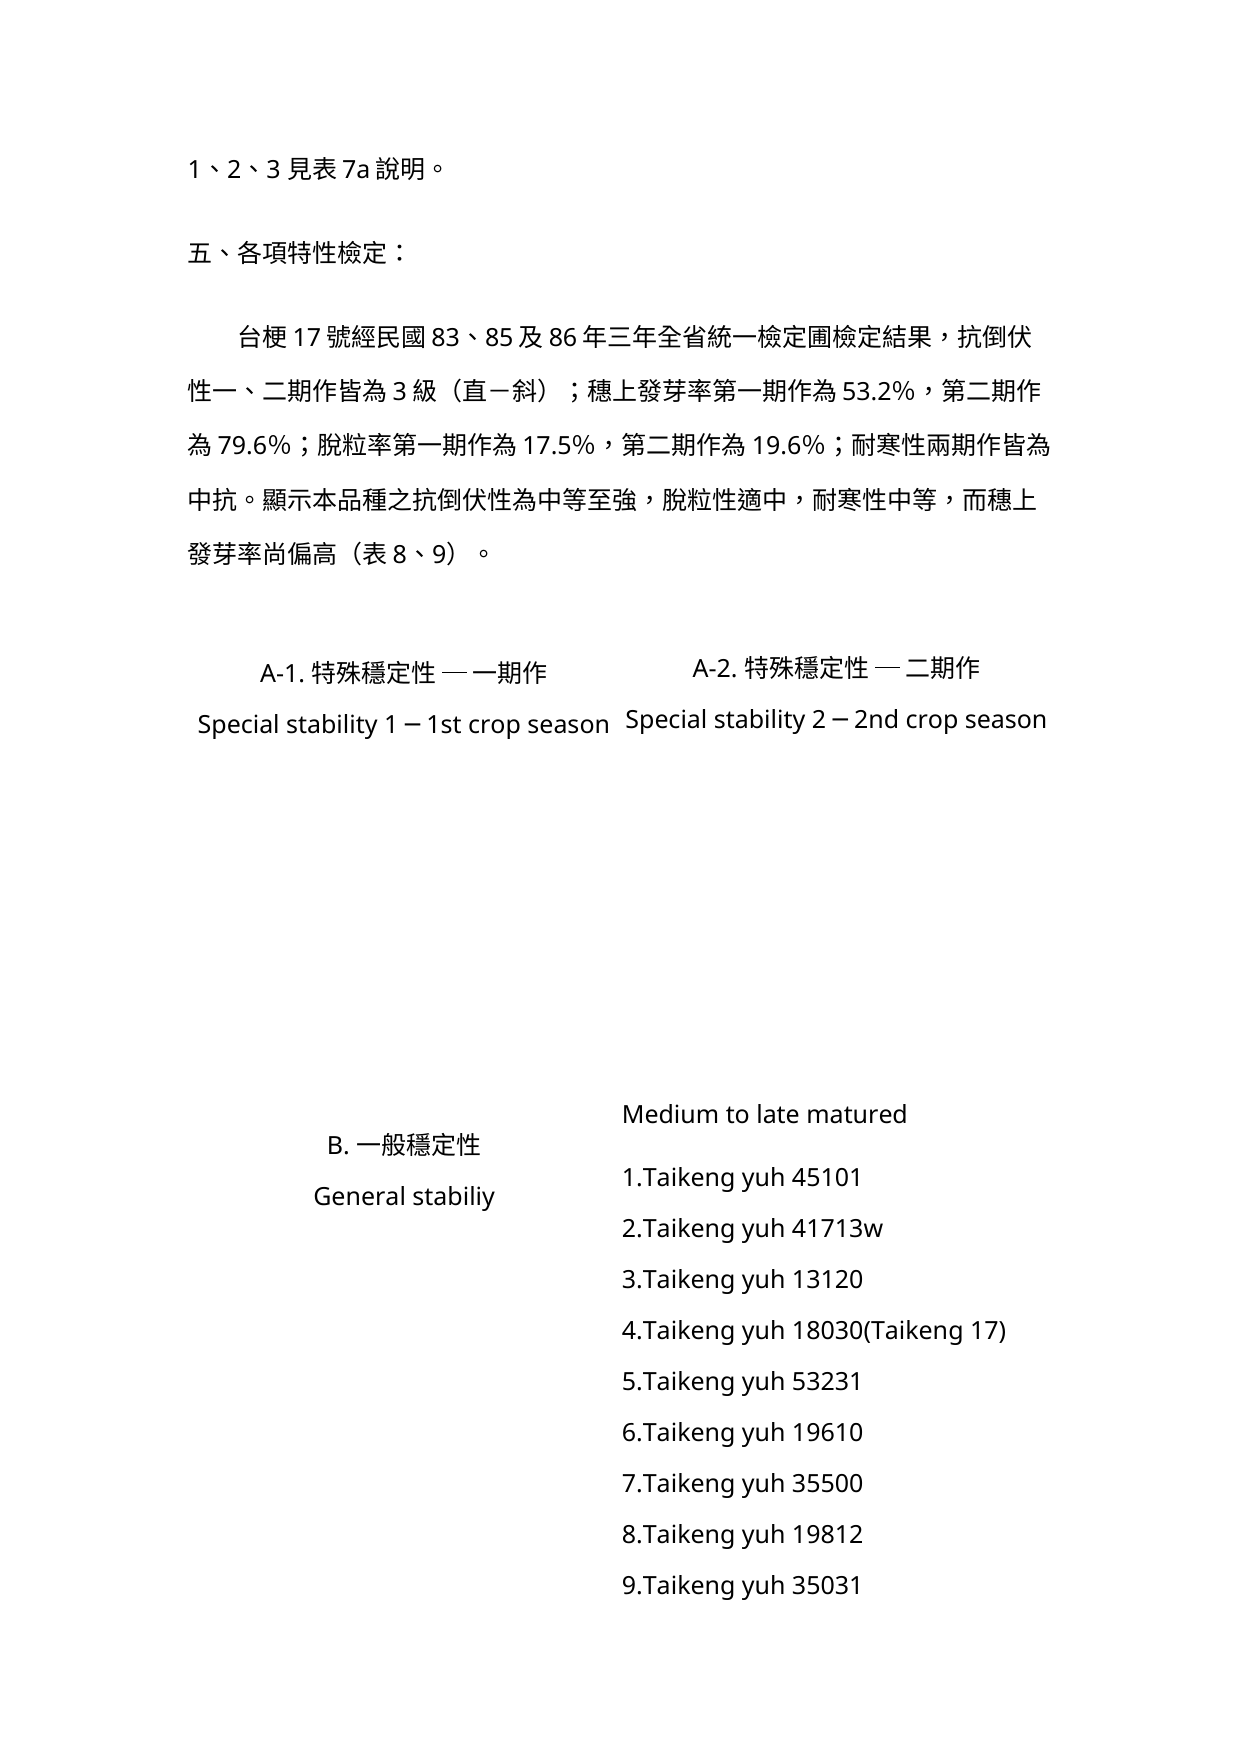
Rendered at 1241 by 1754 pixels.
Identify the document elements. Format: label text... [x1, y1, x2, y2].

table_header A-1. 特殊穩定性 ─ 一期作 Special stability 1 ─ 1st crop season [188, 618, 620, 1095]
table_cell Medium to late matured 1.Taikeng yuh 45101 2.Taikeng yuh 41713w 3.Taikeng yuh 13120 4.Taikeng yuh 18030(Taikeng 17) 5.Taikeng yuh 53231 6.Taikeng yuh 19610 7.Taikeng yuh 35500 8.Taikeng yuh 19812 9.Taikeng yuh 35031 [620, 1095, 1053, 1603]
table_header A-2. 特殊穩定性 ─ 二期作 Special stability 2 ─ 2nd crop season [620, 618, 1053, 1095]
text 1、2、3 見表7a說明。 [187, 150, 1053, 186]
text 台梗17號經民國83、85及86年三年全省統一檢定圃檢定結果，抗倒伏性一、二期作皆為3級（直－斜）；穗上發芽率第一期作為53.2％，第二期作為79.6％；脫粒率第一期作為17.5％，第二期作為19.6％；耐寒性兩期作皆為中抗。顯示本品種之抗倒伏性為中等至強，脫粒性適中，耐寒性中等，而穗上發芽率尚偏高（表8、9）。 [187, 317, 1053, 571]
table_cell B. 一般穩定性 General stabiliy [188, 1095, 620, 1603]
text 五、各項特性檢定： [187, 233, 1053, 270]
